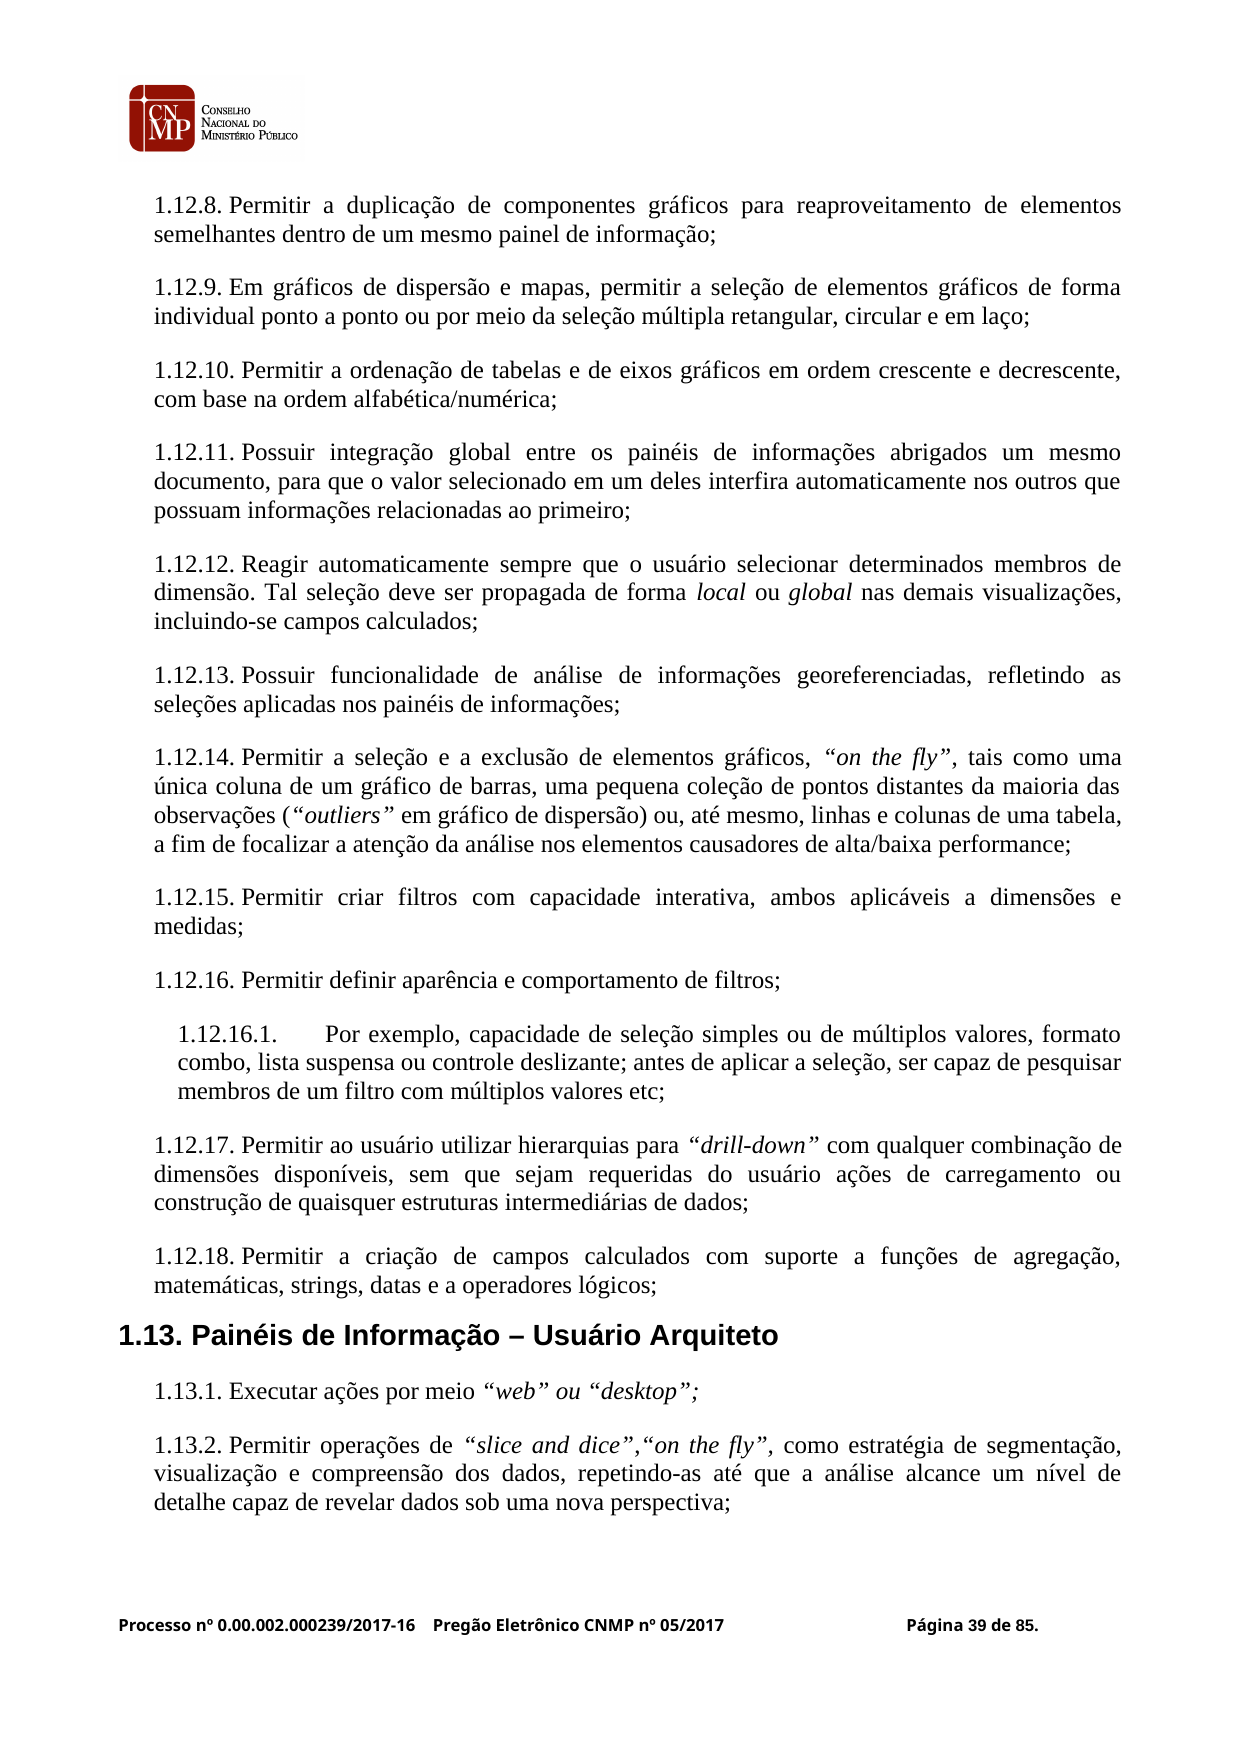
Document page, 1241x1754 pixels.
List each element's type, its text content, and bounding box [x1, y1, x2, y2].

list Reagir automaticamente sempre que o usuário selecionar determinados membros de dimensão. Tal seleção deve ser propagada de forma local ou global nas demais visualizações, incluindo-se campos calculados; [153, 549, 1122, 635]
picture [118, 75, 305, 162]
list Permitir definir aparência e comportamento de filtros; [153, 965, 1122, 994]
list Permitir a criação de campos calculados com suporte a funções de agregação, matemáticas, strings, datas e a operadores lógicos; [153, 1241, 1122, 1299]
list Permitir a duplicação de componentes gráficos para reaproveitamento de elementos semelhantes dentro de um mesmo painel de informação; [153, 190, 1122, 247]
list Painéis de Informação – Usuário Arquiteto [118, 1317, 1122, 1351]
list Em gráficos de dispersão e mapas, permitir a seleção de elementos gráficos de forma individual ponto a ponto ou por meio da seleção múltipla retangular, circular e em laço; [153, 272, 1122, 330]
list Permitir ao usuário utilizar hierarquias para “drill-down” com qualquer combinação de dimensões disponíveis, sem que sejam requeridas do usuário ações de carregamento ou construção de quaisquer estruturas intermediárias de dados; [153, 1130, 1122, 1216]
list Permitir a ordenação de tabelas e de eixos gráficos em ordem crescente e decrescente, com base na ordem alfabética/numérica; [153, 355, 1122, 412]
list Permitir a seleção e a exclusão de elementos gráficos, “on the fly”, tais como uma única coluna de um gráfico de barras, uma pequena coleção de pontos distantes da maioria das observações (“outliers” em gráfico de dispersão) ou, até mesmo, linhas e colunas de uma tabela, a fim de focalizar a atenção da análise nos elementos causadores de alta/baixa performance; [153, 742, 1122, 857]
list Permitir criar filtros com capacidade interativa, ambos aplicáveis a dimensões e medidas; [153, 882, 1122, 940]
list Por exemplo, capacidade de seleção simples ou de múltiplos valores, formato combo, lista suspensa ou controle deslizante; antes de aplicar a seleção, ser capaz de pesquisar membros de um filtro com múltiplos valores etc; [177, 1019, 1122, 1105]
list Permitir operações de “slice and dice”,“on the fly”, como estratégia de segmentação, visualização e compreensão dos dados, repetindo-as até que a análise alcance um nível de detalhe capaz de revelar dados sob uma nova perspectiva; [153, 1430, 1122, 1516]
list Possuir funcionalidade de análise de informações georeferenciadas, refletindo as seleções aplicadas nos painéis de informações; [153, 660, 1122, 717]
list Executar ações por meio “web” ou “desktop”; [153, 1376, 1122, 1405]
list Possuir integração global entre os painéis de informações abrigados um mesmo documento, para que o valor selecionado em um deles interfira automaticamente nos outros que possuam informações relacionadas ao primeiro; [153, 437, 1122, 524]
